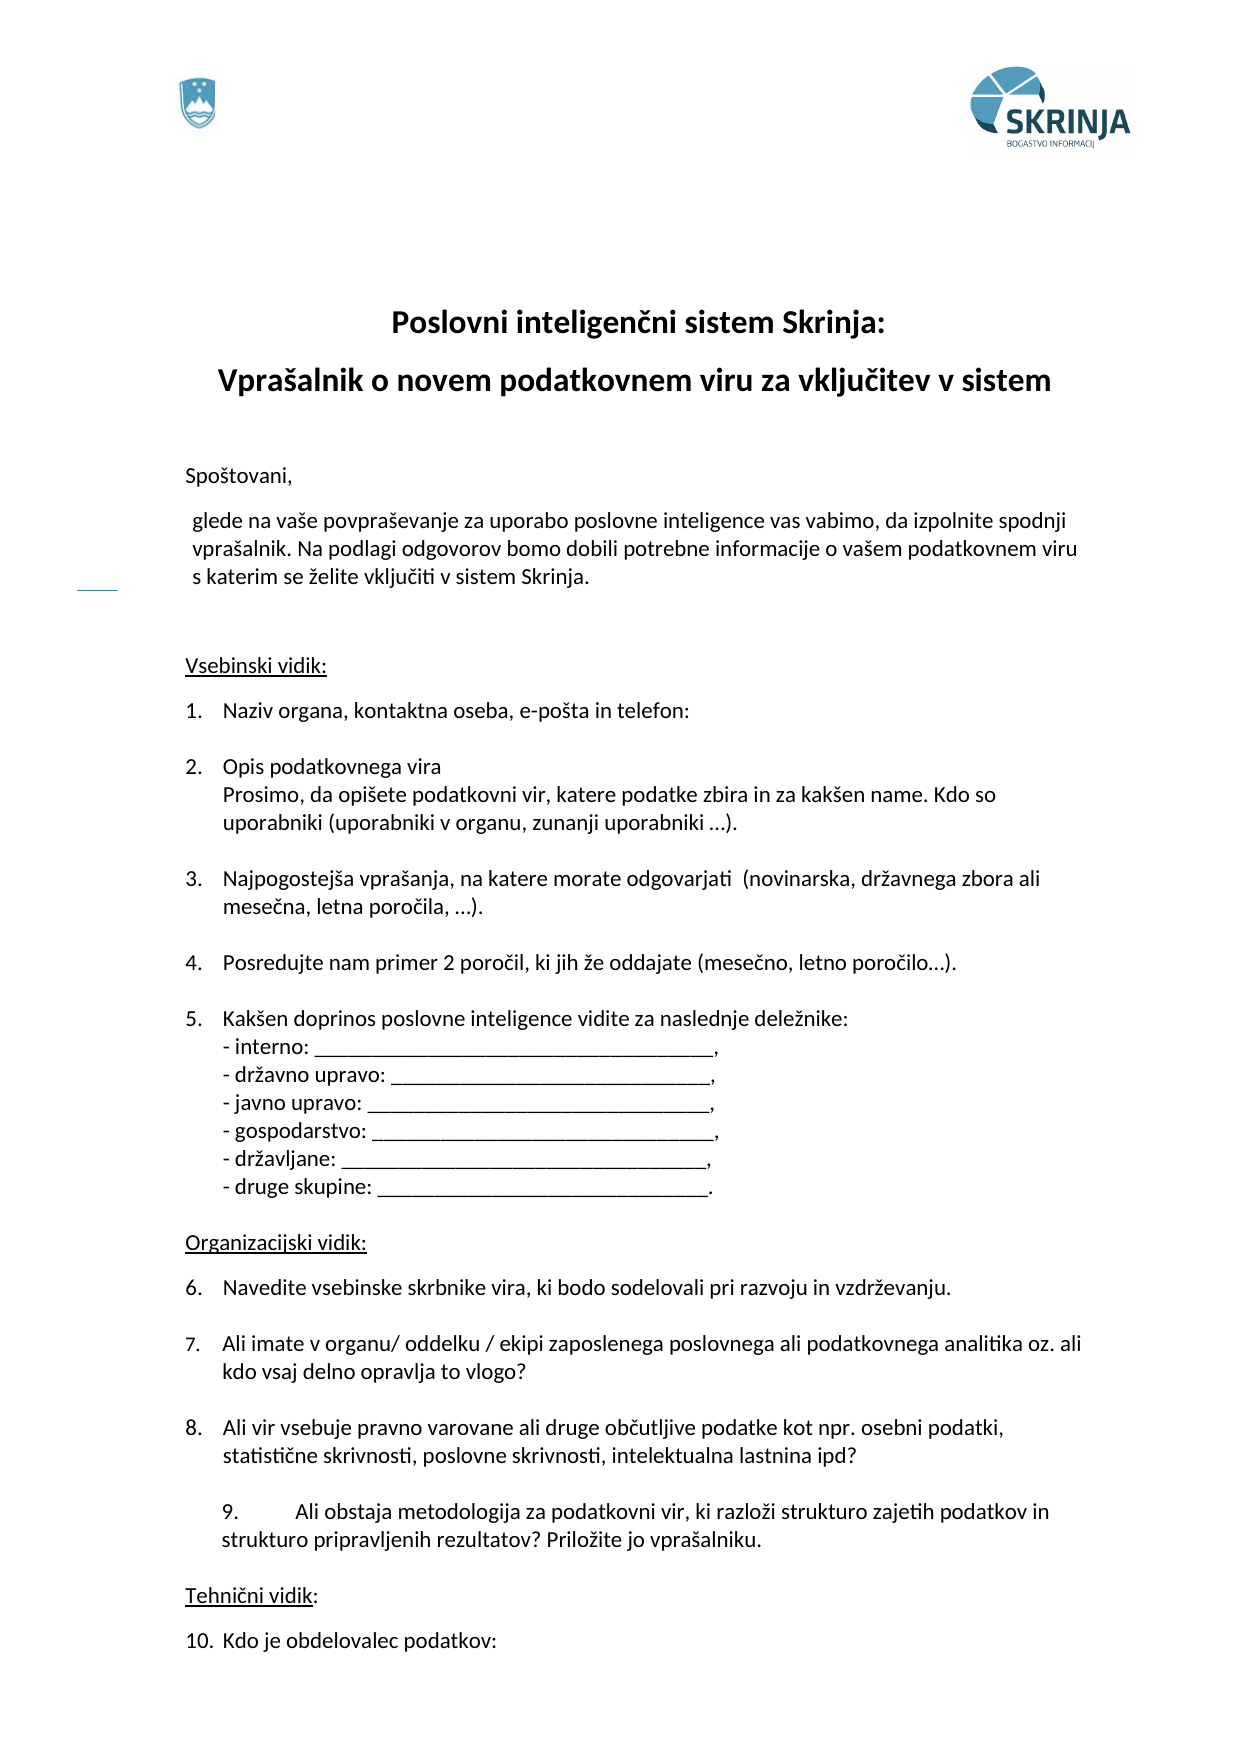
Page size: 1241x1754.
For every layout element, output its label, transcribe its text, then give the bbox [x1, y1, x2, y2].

text Vprašalnik o novem podatkovnem viru za vključitev v sistem [185, 359, 1093, 400]
text Prosimo, da opišete podatkovni vir, katere podatke zbira in za kakšen name. Kdo so uporabniki (uporabniki v organu, zunanji uporabniki …). [223, 780, 1093, 836]
list Ali vir vsebuje pravno varovane ali druge občutljive podatke kot npr. osebni podatki, statistične skrivnosti, poslovne skrivnosti, intelektualna lastnina ipd? [185, 1413, 1093, 1469]
list Ali imate v organu/ oddelku / ekipi zaposlenega poslovnega ali podatkovnega analitika oz. ali kdo vsaj delno opravlja to vlogo? [185, 1329, 1093, 1385]
text - interno: ___________________________________, [223, 1032, 1093, 1060]
list Posredujte nam primer 2 poročil, ki jih že oddajate (mesečno, letno poročilo…). [185, 948, 1093, 976]
text Organizacijski vidik: [148, 1228, 1093, 1256]
list Ali obstaja metodologija za podatkovni vir, ki razloži strukturo zajetih podatkov in strukturo pripravljenih rezultatov? Priložite jo vprašalniku. [221, 1497, 1093, 1553]
text glede na vaše povpraševanje za uporabo poslovne inteligence vas vabimo, da izpolnite spodnji vprašalnik. Na podlagi odgovorov bomo dobili potrebne informacije o vašem podatkovnem viru s katerim se želite vključiti v sistem Skrinja. [192, 506, 1093, 590]
list Najpogostejša vprašanja, na katere morate odgovarjati (novinarska, državnega zbora ali mesečna, letna poročila, …). [185, 864, 1093, 920]
text Spoštovani, [185, 461, 1093, 489]
text - javno upravo: ______________________________, [223, 1088, 1093, 1116]
text - državljane: ________________________________, [223, 1144, 1093, 1172]
list Naziv organa, kontaktna oseba, e-pošta in telefon: [185, 696, 1093, 724]
list Kakšen doprinos poslovne inteligence vidite za naslednje deležnike: [185, 1004, 1093, 1032]
text - državno upravo: ____________________________, [223, 1060, 1093, 1088]
text Tehnični vidik: [148, 1581, 1093, 1609]
list Navedite vsebinske skrbnike vira, ki bodo sodelovali pri razvoju in vzdrževanju. [185, 1273, 1093, 1301]
text - druge skupine: _____________________________. [223, 1172, 1093, 1200]
list Opis podatkovnega vira [185, 752, 1093, 780]
list Kdo je obdelovalec podatkov: [185, 1626, 1093, 1654]
text - gospodarstvo: ______________________________, [223, 1116, 1093, 1144]
text Vsebinski vidik: [185, 651, 1093, 679]
text Poslovni inteligenčni sistem Skrinja: [185, 302, 1093, 342]
